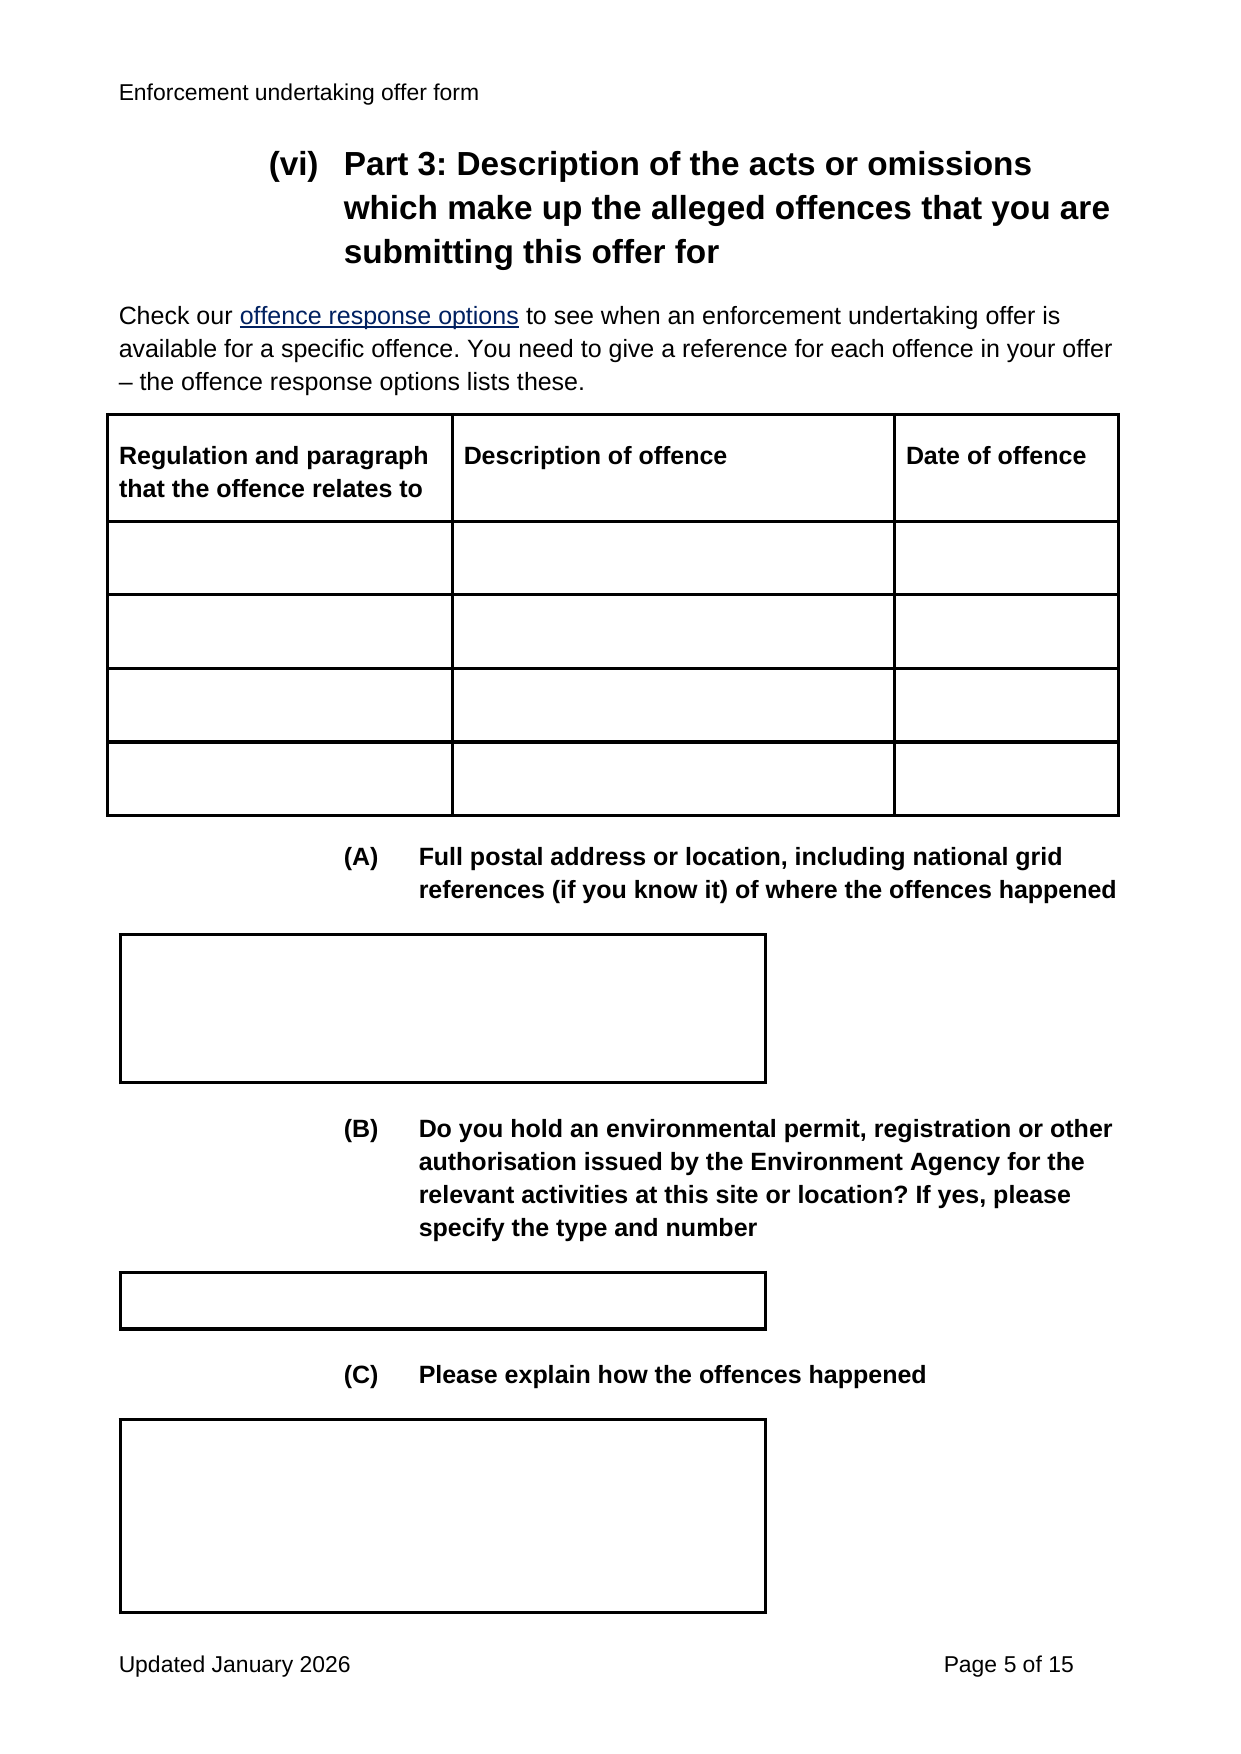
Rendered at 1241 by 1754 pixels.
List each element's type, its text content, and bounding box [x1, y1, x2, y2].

table_cell [454, 523, 893, 593]
table_cell [109, 596, 451, 667]
subtitle Part 3: Description of the acts or omissions which make up the alleged offences that you are submitting this offer for [268, 144, 1122, 271]
table_cell [896, 744, 1117, 814]
text Check our offence response options to see when an enforcement undertaking offer is available for a specific offence. You need to give a reference for each offence in your offer – the offence response options lists these. [118, 301, 1122, 396]
table_cell [109, 523, 451, 593]
subtitle Full postal address or location, including national grid references (if you know it) of where the offences happened [343, 842, 1122, 904]
subtitle Please explain how the offences happened [343, 1360, 1122, 1389]
table_cell [109, 670, 451, 740]
table_cell [896, 523, 1117, 593]
table_header Description of offence [454, 416, 893, 519]
table_cell [454, 744, 893, 814]
table_cell [109, 744, 451, 814]
table_header Date of offence [896, 416, 1117, 519]
table_cell [896, 670, 1117, 740]
table_cell [454, 596, 893, 667]
table_cell [454, 670, 893, 740]
table_header Regulation and paragraph that the offence relates to [109, 416, 451, 519]
subtitle Do you hold an environmental permit, registration or other authorisation issued by the Environment Agency for the relevant activities at this site or location? If yes, please specify the type and number [343, 1113, 1122, 1241]
table_cell [896, 596, 1117, 667]
